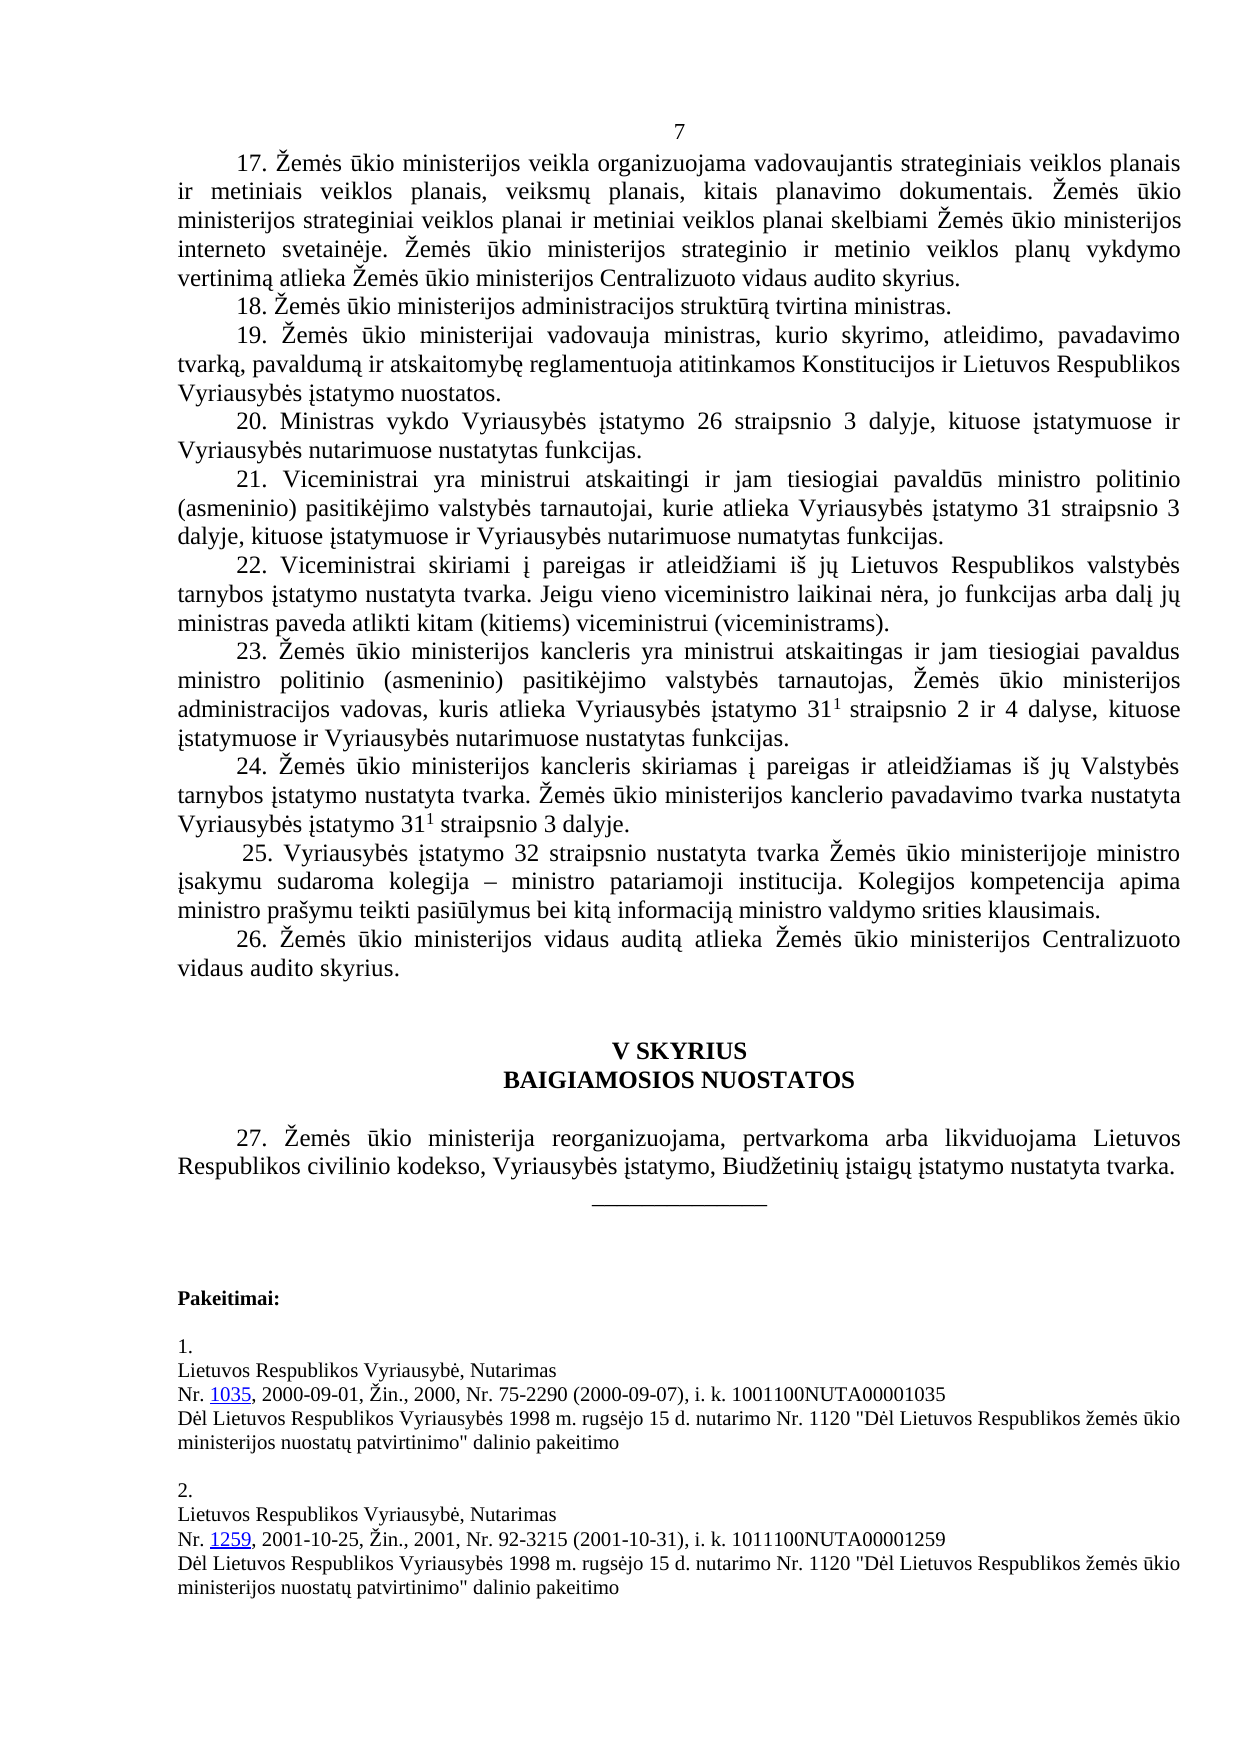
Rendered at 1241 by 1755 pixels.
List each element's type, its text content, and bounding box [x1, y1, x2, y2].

text ______________ [177, 1180, 1181, 1209]
text BAIGIAMOSIOS NUOSTATOS [177, 1065, 1181, 1094]
text 19. Žemės ūkio ministerijai vadovauja ministras, kurio skyrimo, atleidimo, pavadavimo tvarką, pavaldumą ir atskaitomybę reglamentuoja atitinkamos Konstitucijos ir Lietuvos Respublikos Vyriausybės įstatymo nuostatos. [177, 320, 1181, 406]
text 25. Vyriausybės įstatymo 32 straipsnio nustatyta tvarka Žemės ūkio ministerijoje ministro įsakymu sudaroma kolegija – ministro patariamoji institucija. Kolegijos kompetencija apima ministro prašymu teikti pasiūlymus bei kitą informaciją ministro valdymo srities klausimais. [177, 838, 1181, 924]
text Lietuvos Respublikos Vyriausybė, Nutarimas [177, 1502, 1181, 1526]
text 22. Viceministrai skiriami į pareigas ir atleidžiami iš jų Lietuvos Respublikos valstybės tarnybos įstatymo nustatyta tvarka. Jeigu vieno viceministro laikinai nėra, jo funkcijas arba dalį jų ministras paveda atlikti kitam (kitiems) viceministrui (viceministrams). [177, 550, 1181, 636]
text Dėl Lietuvos Respublikos Vyriausybės 1998 m. rugsėjo 15 d. nutarimo Nr. 1120 "Dėl Lietuvos Respublikos žemės ūkio ministerijos nuostatų patvirtinimo" dalinio pakeitimo [177, 1406, 1181, 1454]
text 23. Žemės ūkio ministerijos kancleris yra ministrui atskaitingas ir jam tiesiogiai pavaldus ministro politinio (asmeninio) pasitikėjimo valstybės tarnautojas, Žemės ūkio ministerijos administracijos vadovas, kuris atlieka Vyriausybės įstatymo 311 straipsnio 2 ir 4 dalyse, kituose įstatymuose ir Vyriausybės nutarimuose nustatytas funkcijas. [177, 636, 1181, 751]
text Lietuvos Respublikos Vyriausybė, Nutarimas [177, 1358, 1181, 1382]
text 21. Viceministrai yra ministrui atskaitingi ir jam tiesiogiai pavaldūs ministro politinio (asmeninio) pasitikėjimo valstybės tarnautojai, kurie atlieka Vyriausybės įstatymo 31 straipsnio 3 dalyje, kituose įstatymuose ir Vyriausybės nutarimuose numatytas funkcijas. [177, 464, 1181, 550]
text Dėl Lietuvos Respublikos Vyriausybės 1998 m. rugsėjo 15 d. nutarimo Nr. 1120 "Dėl Lietuvos Respublikos žemės ūkio ministerijos nuostatų patvirtinimo" dalinio pakeitimo [177, 1551, 1181, 1599]
text 18. Žemės ūkio ministerijos administracijos struktūrą tvirtina ministras. [177, 291, 1181, 320]
text V SKYRIUS [177, 1036, 1181, 1065]
text Nr. 1259, 2001-10-25, Žin., 2001, Nr. 92-3215 (2001-10-31), i. k. 1011100NUTA00001259 [177, 1526, 1181, 1551]
text 20. Ministras vykdo Vyriausybės įstatymo 26 straipsnio 3 dalyje, kituose įstatymuose ir Vyriausybės nutarimuose nustatytas funkcijas. [177, 406, 1181, 464]
text Pakeitimai: [177, 1286, 1181, 1310]
text 24. Žemės ūkio ministerijos kancleris skiriamas į pareigas ir atleidžiamas iš jų Valstybės tarnybos įstatymo nustatyta tvarka. Žemės ūkio ministerijos kanclerio pavadavimo tvarka nustatyta Vyriausybės įstatymo 311 straipsnio 3 dalyje. [177, 751, 1181, 838]
text 1. [177, 1334, 1181, 1358]
text 26. Žemės ūkio ministerijos vidaus auditą atlieka Žemės ūkio ministerijos Centralizuoto vidaus audito skyrius. [177, 924, 1181, 981]
text 27. Žemės ūkio ministerija reorganizuojama, pertvarkoma arba likviduojama Lietuvos Respublikos civilinio kodekso, Vyriausybės įstatymo, Biudžetinių įstaigų įstatymo nustatyta tvarka. [177, 1123, 1181, 1180]
text 17. Žemės ūkio ministerijos veikla organizuojama vadovaujantis strateginiais veiklos planais ir metiniais veiklos planais, veiksmų planais, kitais planavimo dokumentais. Žemės ūkio ministerijos strateginiai veiklos planai ir metiniai veiklos planai skelbiami Žemės ūkio ministerijos interneto svetainėje. Žemės ūkio ministerijos strateginio ir metinio veiklos planų vykdymo vertinimą atlieka Žemės ūkio ministerijos Centralizuoto vidaus audito skyrius. [177, 148, 1181, 291]
text 2. [177, 1478, 1181, 1502]
text Nr. 1035, 2000-09-01, Žin., 2000, Nr. 75-2290 (2000-09-07), i. k. 1001100NUTA00001035 [177, 1382, 1181, 1406]
